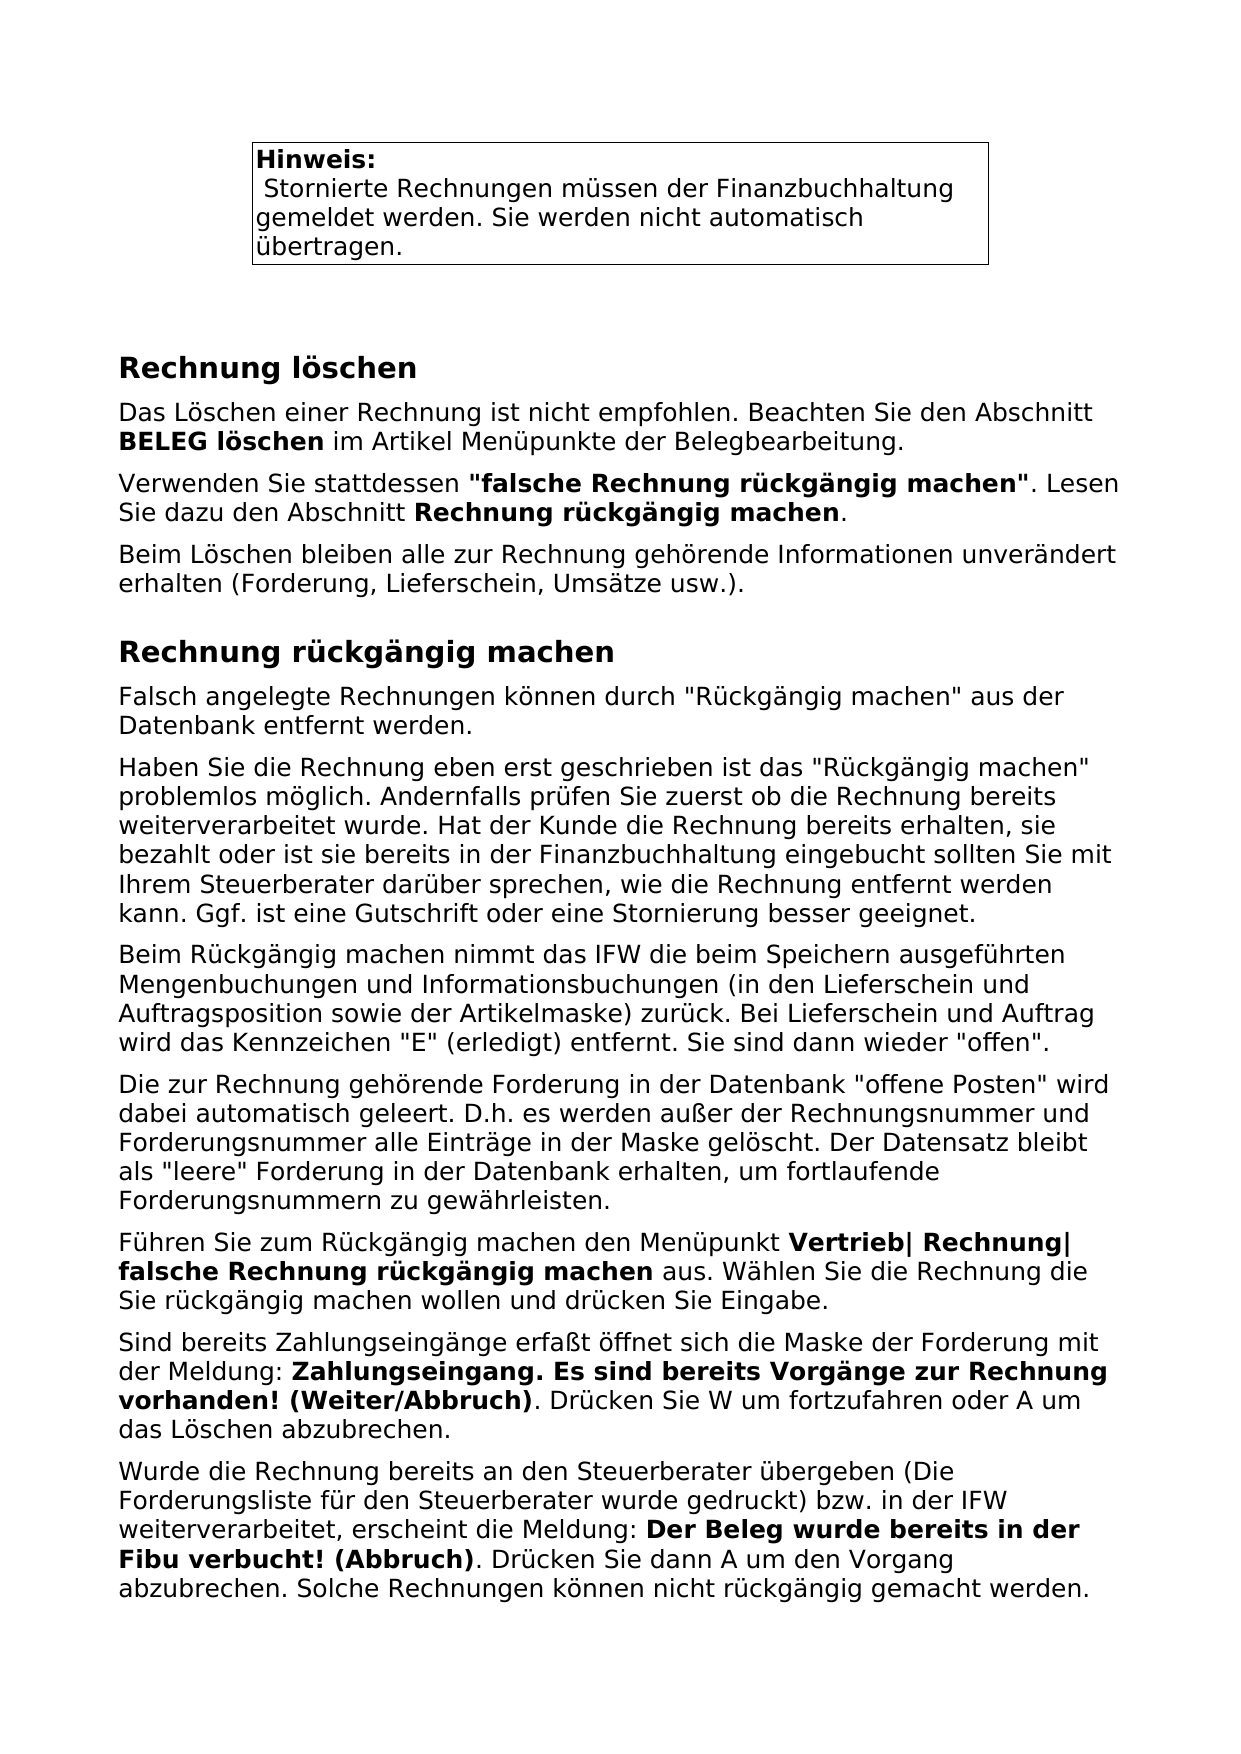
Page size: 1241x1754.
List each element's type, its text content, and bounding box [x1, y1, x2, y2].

text Beim Löschen bleiben alle zur Rechnung gehörende Informationen unverändert erhalten (Forderung, Lieferschein, Umsätze usw.). [118, 540, 1122, 598]
text Verwenden Sie stattdessen "falsche Rechnung rückgängig machen". Lesen Sie dazu den Abschnitt Rechnung rückgängig machen. [118, 469, 1122, 527]
subtitle Rechnung rückgängig machen [118, 636, 1122, 670]
text Sind bereits Zahlungseingänge erfaßt öffnet sich die Maske der Forderung mit der Meldung: Zahlungseingang. Es sind bereits Vorgänge zur Rechnung vorhanden! (Weiter/Abbruch). Drücken Sie W um fortzufahren oder A um das Löschen abzubrechen. [118, 1328, 1122, 1445]
subtitle Rechnung löschen [118, 352, 1122, 386]
table_header Hinweis: Stornierte Rechnungen müssen der Finanzbuchhaltung gemeldet werden. Sie werden nicht automatisch übertragen. [253, 143, 988, 264]
text Beim Rückgängig machen nimmt das IFW die beim Speichern ausgeführten Mengenbuchungen und Informationsbuchungen (in den Lieferschein und Auftragsposition sowie der Artikelmaske) zurück. Bei Lieferschein und Auftrag wird das Kennzeichen "E" (erledigt) entfernt. Sie sind dann wieder "offen". [118, 941, 1122, 1057]
text Die zur Rechnung gehörende Forderung in der Datenbank "offene Posten" wird dabei automatisch geleert. D.h. es werden außer der Rechnungsnummer und Forderungsnummer alle Einträge in der Maske gelöscht. Der Datensatz bleibt als "leere" Forderung in der Datenbank erhalten, um fortlaufende Forderungsnummern zu gewährleisten. [118, 1070, 1122, 1216]
text Wurde die Rechnung bereits an den Steuerberater übergeben (Die Forderungsliste für den Steuerberater wurde gedruckt) bzw. in der IFW weiterverarbeitet, erscheint die Meldung: Der Beleg wurde bereits in der Fibu verbucht! (Abbruch). Drücken Sie dann A um den Vorgang abzubrechen. Solche Rechnungen können nicht rückgängig gemacht werden. [118, 1457, 1122, 1603]
text Haben Sie die Rechnung eben erst geschrieben ist das "Rückgängig machen" problemlos möglich. Andernfalls prüfen Sie zuerst ob die Rechnung bereits weiterverarbeitet wurde. Hat der Kunde die Rechnung bereits erhalten, sie bezahlt oder ist sie bereits in der Finanzbuchhaltung eingebucht sollten Sie mit Ihrem Steuerberater darüber sprechen, wie die Rechnung entfernt werden kann. Ggf. ist eine Gutschrift oder eine Stornierung besser geeignet. [118, 753, 1122, 928]
text Führen Sie zum Rückgängig machen den Menüpunkt Vertrieb| Rechnung| falsche Rechnung rückgängig machen aus. Wählen Sie die Rechnung die Sie rückgängig machen wollen und drücken Sie Eingabe. [118, 1228, 1122, 1316]
text Das Löschen einer Rechnung ist nicht empfohlen. Beachten Sie den Abschnitt BELEG löschen im Artikel Menüpunkte der Belegbearbeitung. [118, 398, 1122, 457]
text Falsch angelegte Rechnungen können durch "Rückgängig machen" aus der Datenbank entfernt werden. [118, 682, 1122, 741]
